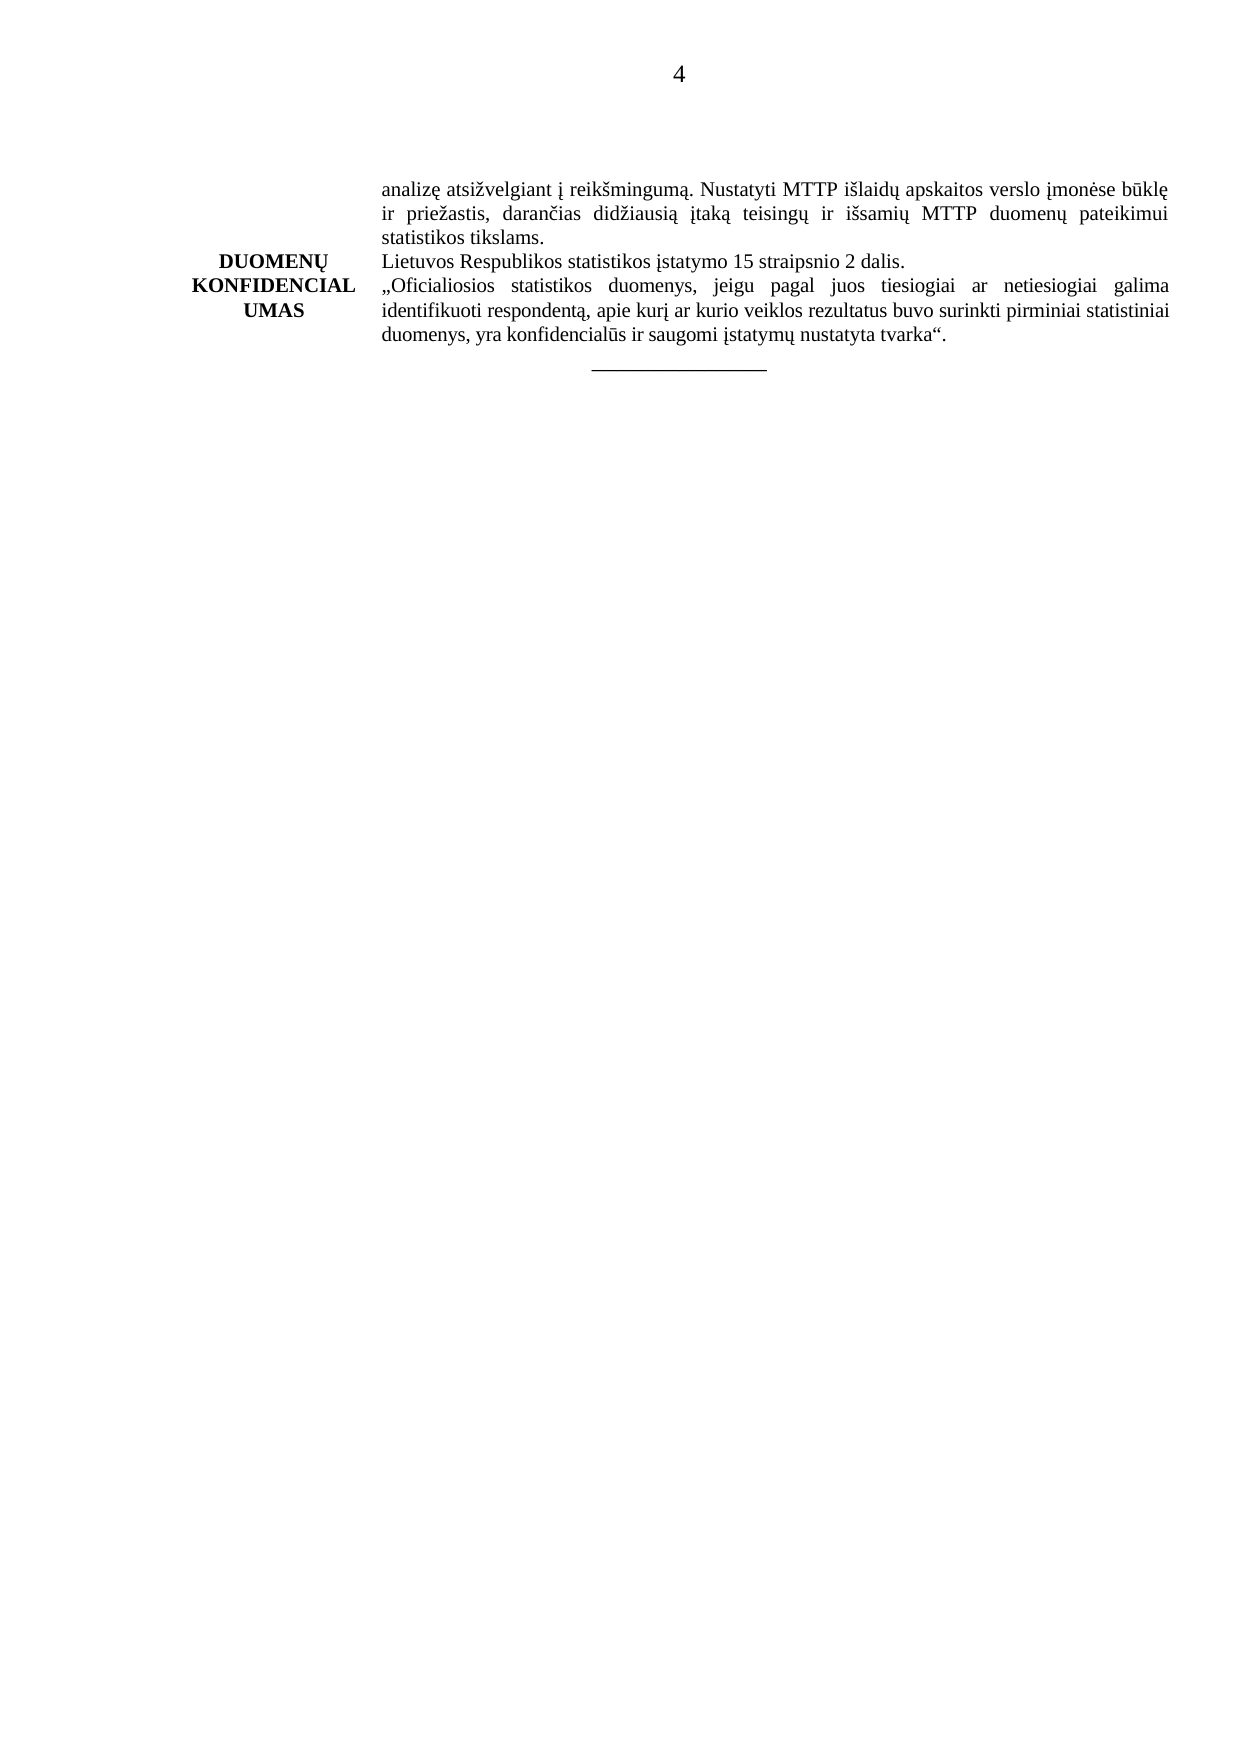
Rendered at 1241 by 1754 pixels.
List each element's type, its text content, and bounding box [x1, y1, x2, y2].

text ______________ [177, 346, 1181, 374]
table_cell analizę atsižvelgiant į reikšmingumą. Nustatyti MTTP išlaidų apskaitos verslo įmonėse būklę ir priežastis, darančias didžiausią įtaką teisingų ir išsamių MTTP duomenų pateikimui statistikos tikslams. [370, 177, 1181, 249]
table_cell Lietuvos Respublikos statistikos įstatymo 15 straipsnio 2 dalis. „Oficialiosios statistikos duomenys, jeigu pagal juos tiesiogiai ar netiesiogiai galima identifikuoti respondentą, apie kurį ar kurio veiklos rezultatus buvo surinkti pirminiai statistiniai duomenys, yra konfidencialūs ir saugomi įstatymų nustatyta tvarka“. [370, 249, 1181, 346]
table_cell DUOMENŲ KONFIDENCIALUMAS [177, 249, 370, 346]
table_cell [177, 177, 370, 249]
